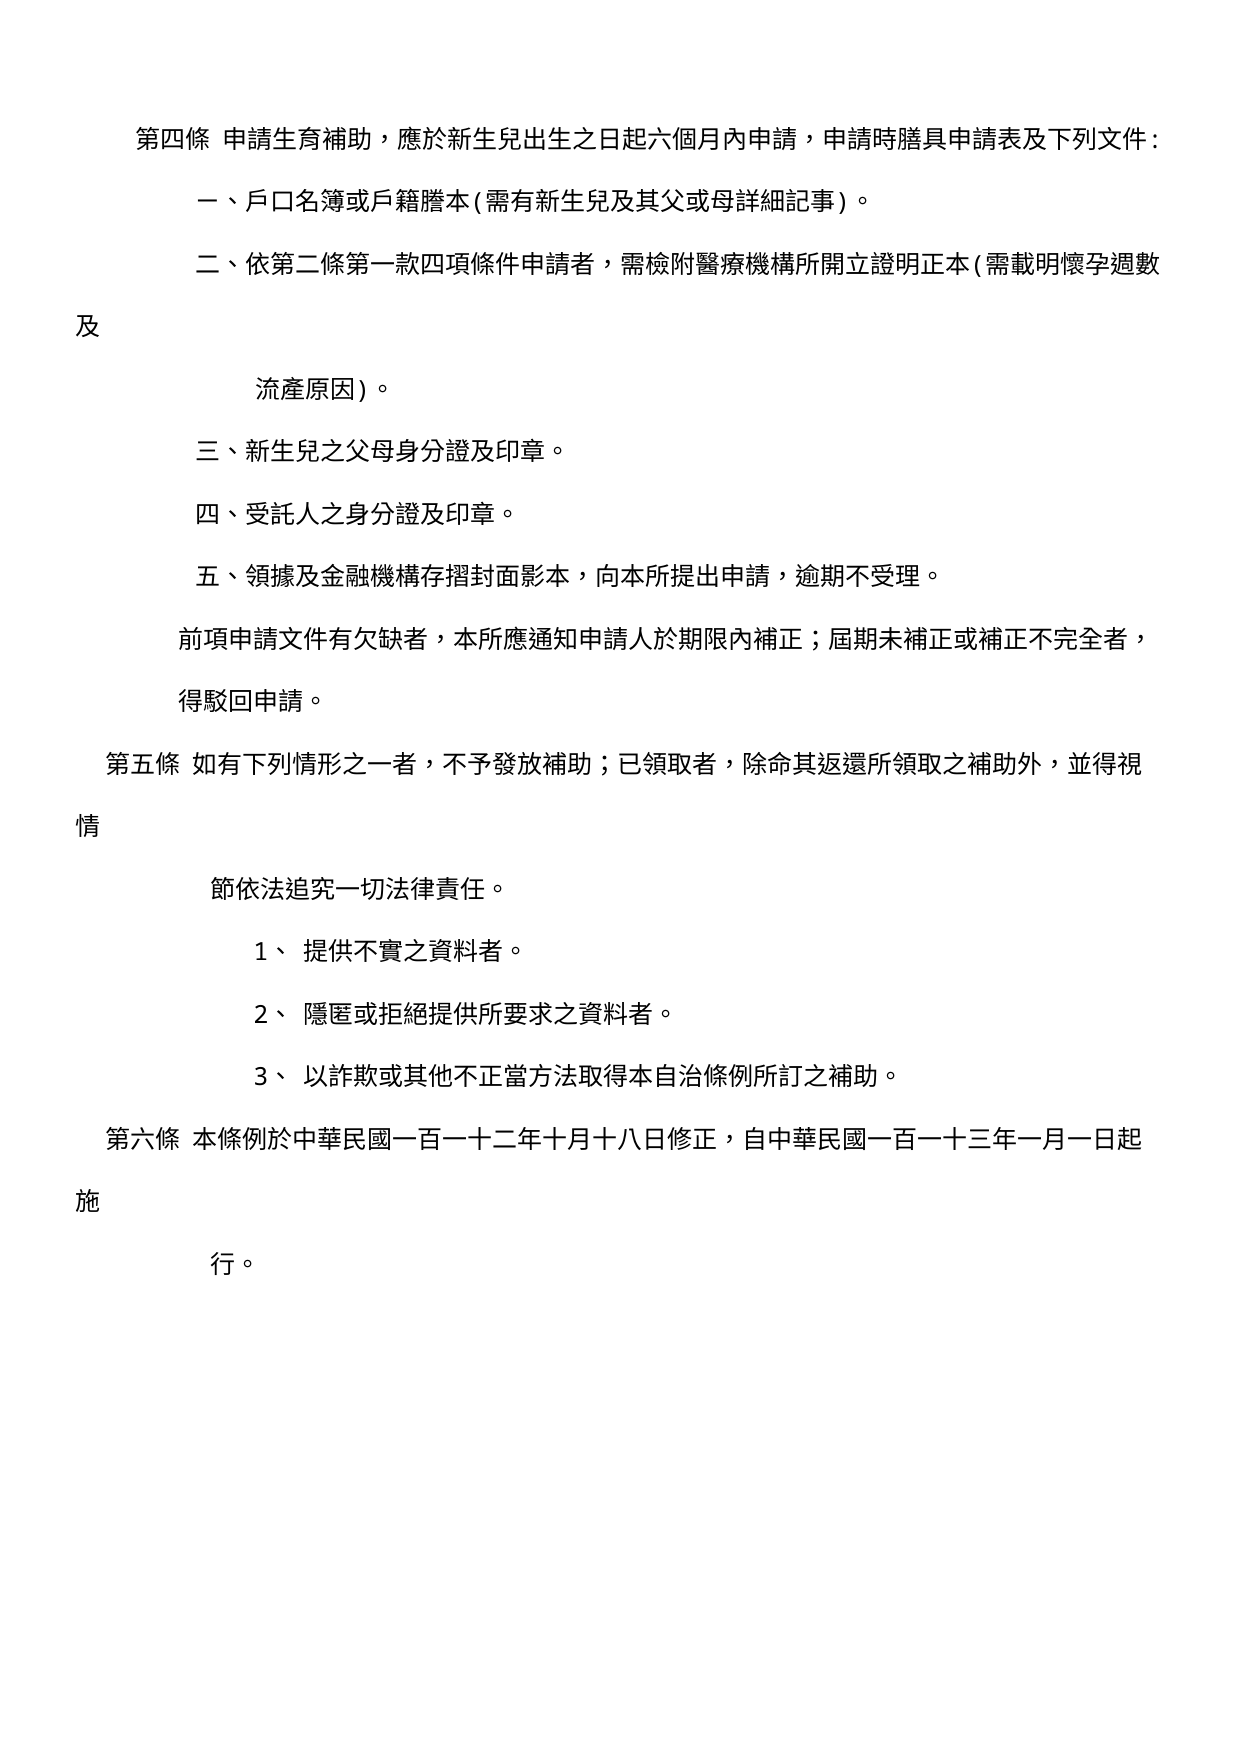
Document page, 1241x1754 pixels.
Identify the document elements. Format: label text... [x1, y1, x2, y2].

text ㄧ、戶口名簿或戶籍謄本(需有新生兒及其父或母詳細記事)。 [75, 158, 1165, 221]
text 前項申請文件有欠缺者，本所應通知申請人於期限內補正；屆期未補正或補正不完全者，得駁回申請。 [178, 596, 1165, 721]
text 二、依第二條第一款四項條件申請者，需檢附醫療機構所開立證明正本(需載明懷孕週數及 [75, 221, 1165, 346]
text 四、受託人之身分證及印章。 [75, 471, 1165, 533]
text 第六條 本條例於中華民國一百一十二年十月十八日修正，自中華民國一百一十三年一月一日起施 [75, 1096, 1165, 1221]
list 提供不實之資料者。 [253, 908, 1165, 971]
text 第五條 如有下列情形之一者，不予發放補助；已領取者，除命其返還所領取之補助外，並得視情 [75, 721, 1165, 846]
list 隱匿或拒絕提供所要求之資料者。 [253, 971, 1165, 1033]
text 第四條 申請生育補助，應於新生兒出生之日起六個月內申請，申請時膳具申請表及下列文件: [75, 96, 1165, 158]
list 以詐欺或其他不正當方法取得本自治條例所訂之補助。 [253, 1033, 1165, 1096]
text 流產原因)。 [75, 346, 1165, 408]
text 行。 [75, 1221, 1165, 1283]
text 三、新生兒之父母身分證及印章。 [75, 408, 1165, 471]
text 五、領據及金融機構存摺封面影本，向本所提出申請，逾期不受理。 [75, 533, 1165, 596]
text 節依法追究一切法律責任。 [75, 846, 1165, 908]
